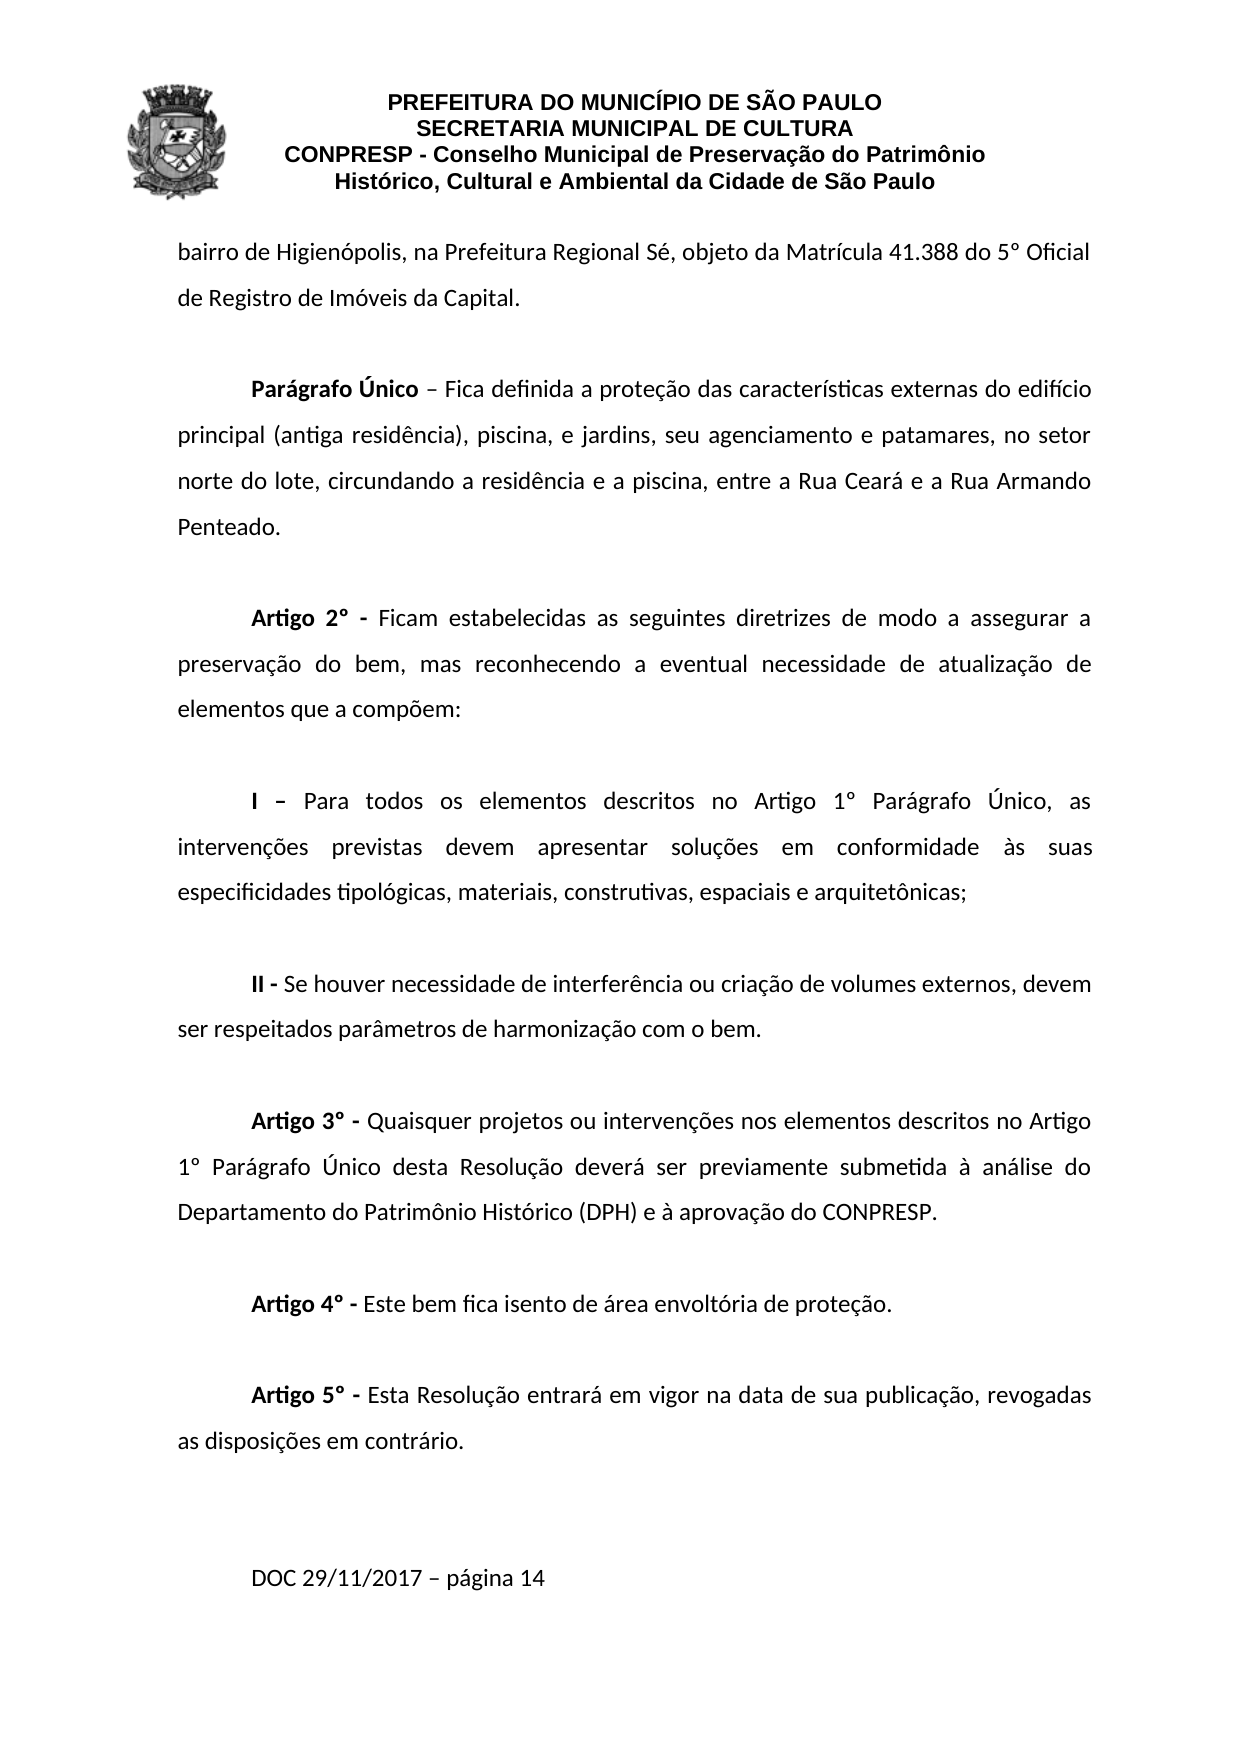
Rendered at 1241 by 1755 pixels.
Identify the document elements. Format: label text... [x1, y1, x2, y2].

text Artigo 2º - Ficam estabelecidas as seguintes diretrizes de modo a assegurar a preservação do bem, mas reconhecendo a eventual necessidade de atualização de elementos que a compõem: [177, 602, 1093, 724]
text bairro de Higienópolis, na Prefeitura Regional Sé, objeto da Matrícula 41.388 do 5º Oficial de Registro de Imóveis da Capital. [177, 236, 1093, 312]
text Parágrafo Único – Fica definida a proteção das características externas do edifício principal (antiga residência), piscina, e jardins, seu agenciamento e patamares, no setor norte do lote, circundando a residência e a piscina, entre a Rua Ceará e a Rua Armando Penteado. [177, 373, 1093, 541]
text Artigo 4º - Este bem fica isento de área envoltória de proteção. [177, 1288, 1093, 1318]
text Artigo 3º - Quaisquer projetos ou intervenções nos elementos descritos no Artigo 1º Parágrafo Único desta Resolução deverá ser previamente submetida à análise do Departamento do Patrimônio Histórico (DPH) e à aprovação do CONPRESP. [177, 1105, 1093, 1227]
text I – Para todos os elementos descritos no Artigo 1º Parágrafo Único, as intervenções previstas devem apresentar soluções em conformidade às suas especificidades tipológicas, materiais, construtivas, espaciais e arquitetônicas; [177, 785, 1093, 907]
text Artigo 5º - Esta Resolução entrará em vigor na data de sua publicação, revogadas as disposições em contrário. [177, 1379, 1093, 1456]
text DOC 29/11/2017 – página 14 [177, 1562, 1093, 1593]
text II - Se houver necessidade de interferência ou criação de volumes externos, devem ser respeitados parâmetros de harmonização com o bem. [177, 968, 1093, 1044]
